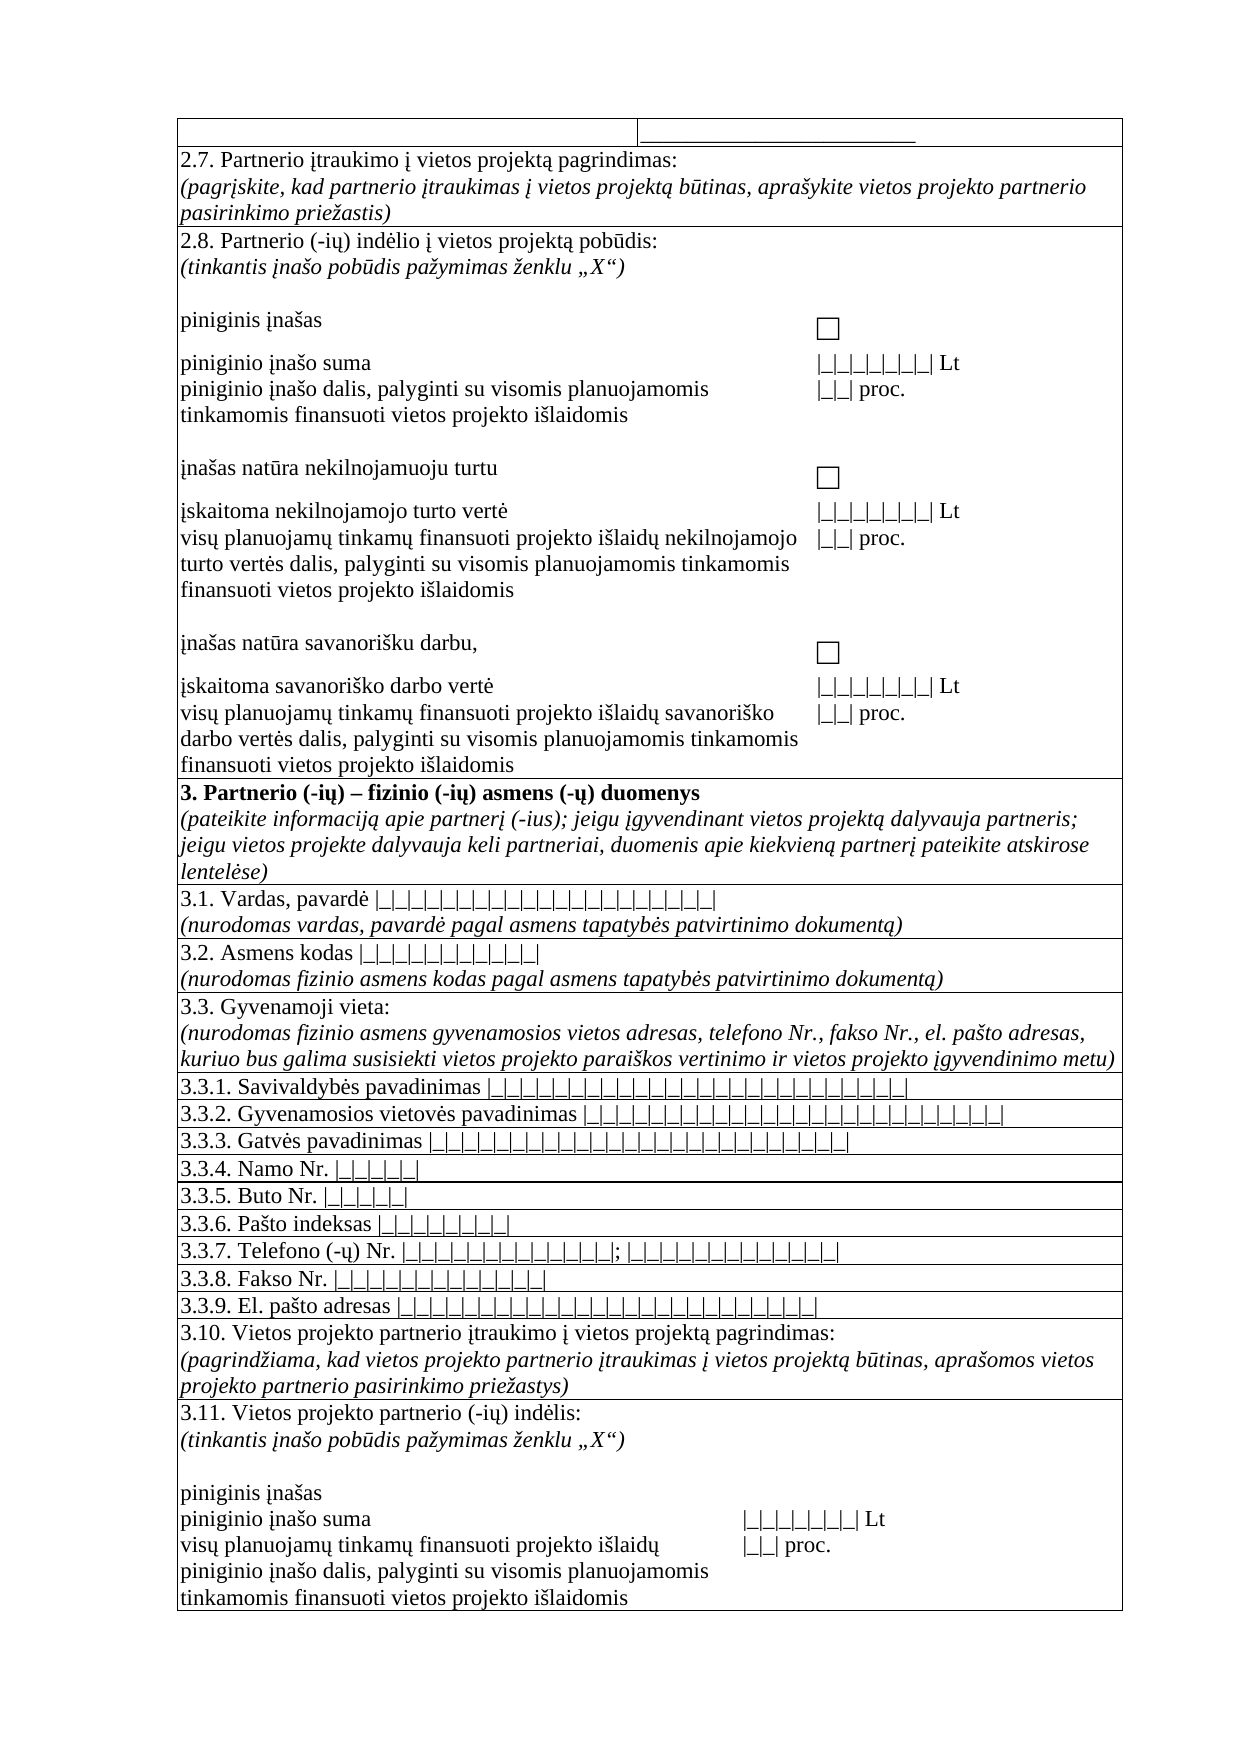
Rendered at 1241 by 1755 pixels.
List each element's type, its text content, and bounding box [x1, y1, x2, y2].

table_cell □ [814, 629, 1122, 672]
table_cell |_|_| proc. [814, 375, 1122, 454]
table_cell įnašas natūra nekilnojamuoju turtu [178, 454, 814, 497]
table_cell piniginis įnašas [178, 306, 814, 349]
table_cell 3. Partnerio (-ių) – fizinio (-ių) asmens (-ų) duomenys (pateikite informaciją apie partnerį (-ius); jeigu įgyvendinant vietos projektą dalyvauja partneris; jeigu vietos projekte dalyvauja keli partneriai, duomenis apie kiekvieną partnerį pateikite atskirose lentelėse) [178, 779, 1122, 884]
table_cell visų planuojamų tinkamų finansuoti projekto išlaidų nekilnojamojo turto vertės dalis, palyginti su visomis planuojamomis tinkamomis finansuoti vietos projekto išlaidomis [178, 524, 814, 629]
table_cell 3.3.7. Telefono (-ų) Nr. |_|_|_|_|_|_|_|_|_|_|_|_|_|; |_|_|_|_|_|_|_|_|_|_|_|_|_| [178, 1237, 1122, 1263]
table_cell visų planuojamų tinkamų finansuoti projekto išlaidų piniginio įnašo dalis, palyginti su visomis planuojamomis tinkamomis finansuoti vietos projekto išlaidomis [178, 1531, 739, 1610]
table_cell 2.8. Partnerio (-ių) indėlio į vietos projektą pobūdis: (tinkantis įnašo pobūdis pažymimas ženklu „X“) [178, 227, 1122, 306]
table_cell 3.11. Vietos projekto partnerio (-ių) indėlis: (tinkantis įnašo pobūdis pažymimas ženklu „X“) [178, 1400, 1122, 1478]
table_cell 3.3.4. Namo Nr. |_|_|_|_|_| [178, 1155, 1122, 1181]
table_cell 3.2. Asmens kodas |_|_|_|_|_|_|_|_|_|_|_| (nurodomas fizinio asmens kodas pagal asmens tapatybės patvirtinimo dokumentą) [178, 939, 1122, 992]
table_cell 3.3.3. Gatvės pavadinimas |_|_|_|_|_|_|_|_|_|_|_|_|_|_|_|_|_|_|_|_|_|_|_|_|_|_| [178, 1128, 1122, 1154]
table_cell piniginio įnašo dalis, palyginti su visomis planuojamomis tinkamomis finansuoti vietos projekto išlaidomis [178, 375, 814, 454]
table_cell įskaitoma savanoriško darbo vertė [178, 672, 814, 699]
table_cell įskaitoma nekilnojamojo turto vertė [178, 498, 814, 524]
table_cell □] [814, 454, 1122, 497]
table_cell |_|_|_|_|_|_|_| Lt [814, 349, 1122, 375]
table_cell |_|_| proc. [739, 1531, 1122, 1610]
table_cell 3.1. Vardas, pavardė |_|_|_|_|_|_|_|_|_|_|_|_|_|_|_|_|_|_|_|_|_| (nurodomas vardas, pavardė pagal asmens tapatybės patvirtinimo dokumentą) [178, 885, 1122, 938]
table_cell 3.3.9. El. pašto adresas |_|_|_|_|_|_|_|_|_|_|_|_|_|_|_|_|_|_|_|_|_|_|_|_|_|_| [178, 1292, 1122, 1318]
table_cell 3.3.5. Buto Nr. |_|_|_|_|_| [178, 1183, 1122, 1209]
table_cell |_|_|_|_|_|_|_| Lt [739, 1505, 1122, 1531]
table_cell 3.3.1. Savivaldybės pavadinimas |_|_|_|_|_|_|_|_|_|_|_|_|_|_|_|_|_|_|_|_|_|_|_|_|_|_| [178, 1073, 1122, 1099]
table_cell |_|_|_|_|_|_|_| Lt [814, 498, 1122, 524]
table_cell [178, 119, 637, 146]
table_cell 3.3.2. Gyvenamosios vietovės pavadinimas |_|_|_|_|_|_|_|_|_|_|_|_|_|_|_|_|_|_|_|_|_|_|_|_|_|_| [178, 1100, 1122, 1127]
table_cell piniginio įnašo suma [178, 1505, 739, 1531]
table_cell piniginis įnašas [178, 1479, 739, 1505]
table_cell piniginio įnašo suma [178, 349, 814, 375]
table_cell [739, 1479, 1122, 1505]
table_cell visų planuojamų tinkamų finansuoti projekto išlaidų savanoriško darbo vertės dalis, palyginti su visomis planuojamomis tinkamomis finansuoti vietos projekto išlaidomis [178, 699, 814, 778]
table_cell □ [814, 306, 1122, 349]
table_cell |_|_|_|_|_|_|_| Lt [814, 672, 1122, 699]
table_cell 3.10. Vietos projekto partnerio įtraukimo į vietos projektą pagrindimas: (pagrindžiama, kad vietos projekto partnerio įtraukimas į vietos projektą būtinas, aprašomos vietos projekto partnerio pasirinkimo priežastys) [178, 1319, 1122, 1398]
table_cell 3.3.6. Pašto indeksas |_|_|_|_|_|_|_|_| [178, 1210, 1122, 1236]
table_cell |_|_| proc. [814, 524, 1122, 629]
table_cell 2.7. Partnerio įtraukimo į vietos projektą pagrindimas: (pagrįskite, kad partnerio įtraukimas į vietos projektą būtinas, aprašykite vietos projekto partnerio pasirinkimo priežastis) [178, 147, 1122, 226]
table_cell 3.3. Gyvenamoji vieta: (nurodomas fizinio asmens gyvenamosios vietos adresas, telefono Nr., fakso Nr., el. pašto adresas, kuriuo bus galima susisiekti vietos projekto paraiškos vertinimo ir vietos projekto įgyvendinimo metu) [178, 993, 1122, 1072]
table_cell ________________________ [638, 119, 1122, 146]
table_cell |_|_| proc. [814, 699, 1122, 778]
table_cell įnašas natūra savanorišku darbu, [178, 629, 814, 672]
table_cell 3.3.8. Fakso Nr. |_|_|_|_|_|_|_|_|_|_|_|_|_| [178, 1265, 1122, 1291]
